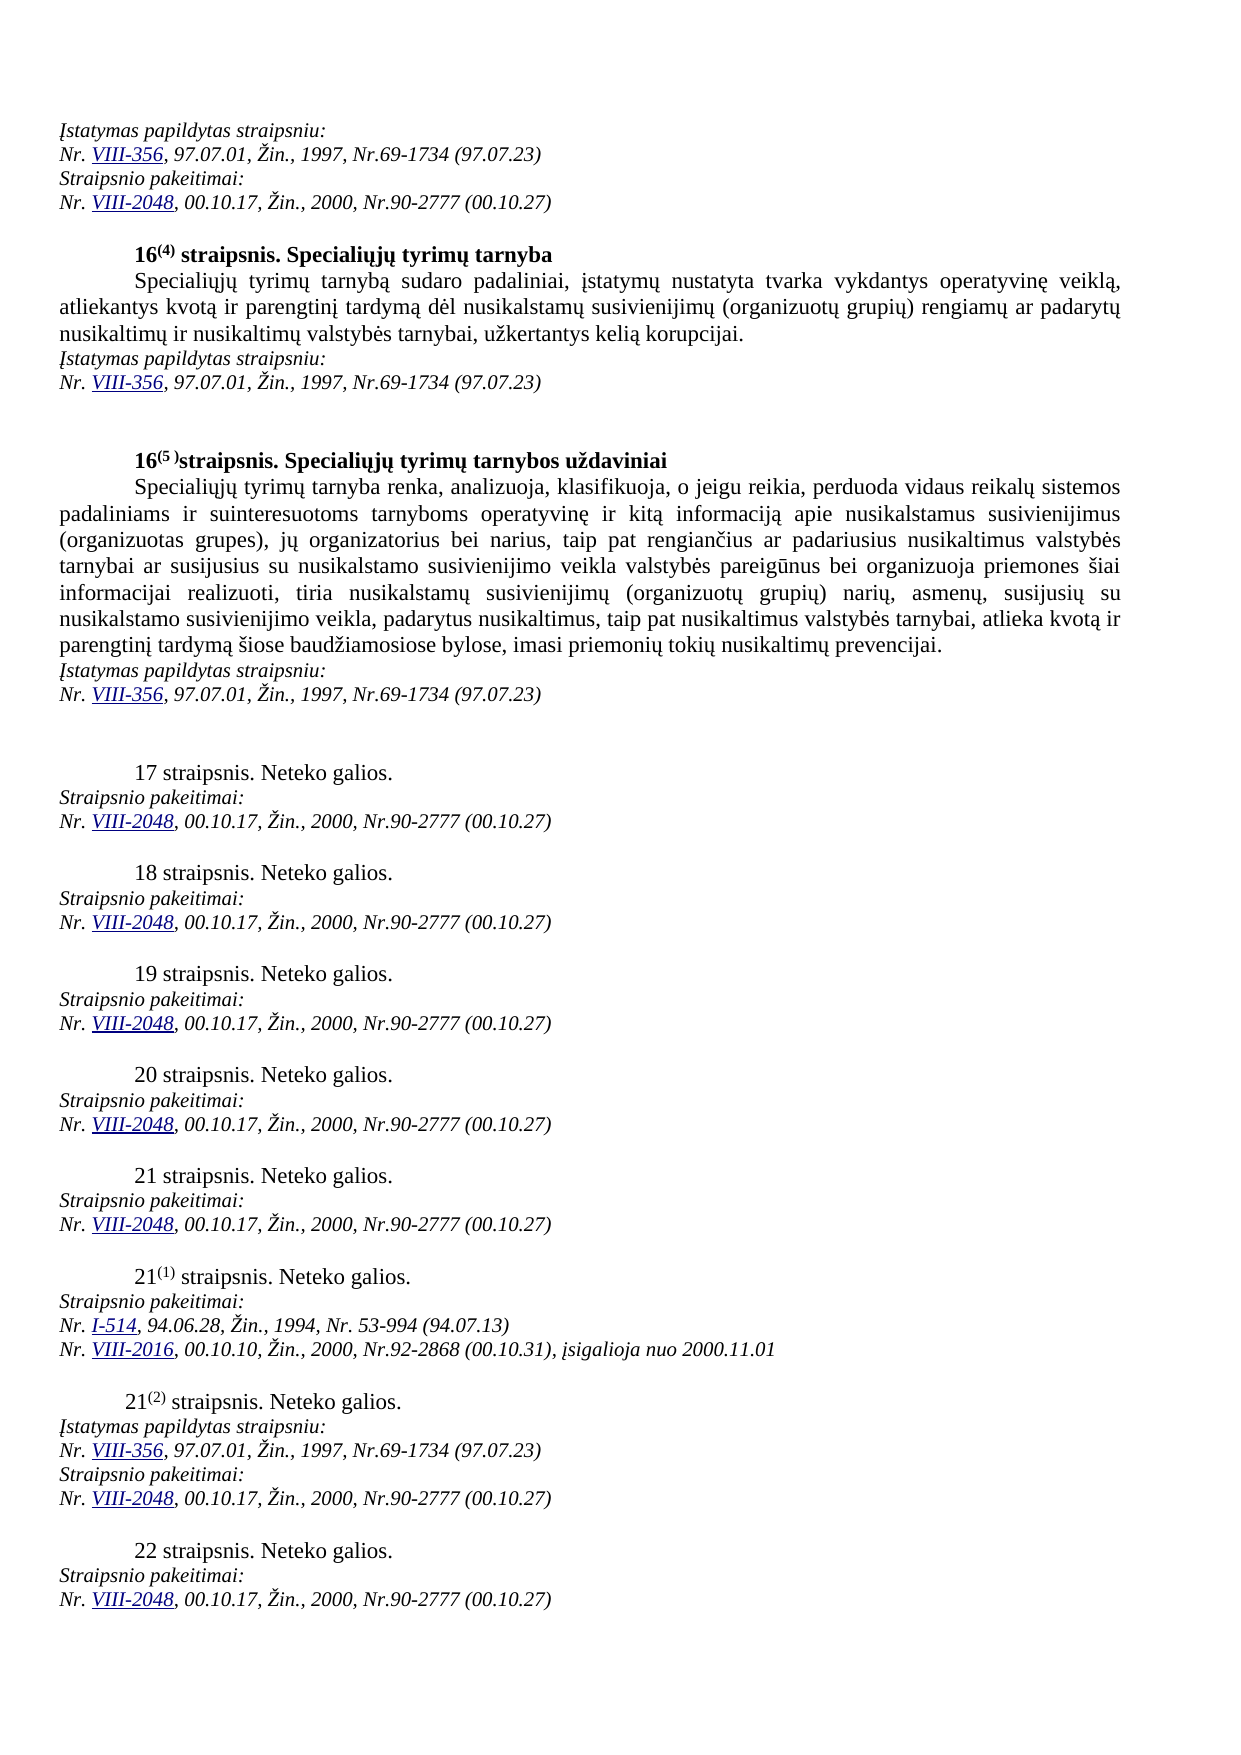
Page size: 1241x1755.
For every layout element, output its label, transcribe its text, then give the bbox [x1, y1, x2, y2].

text Straipsnio pakeitimai: [59, 886, 1122, 910]
text 18 straipsnis. Neteko galios. [59, 859, 1122, 886]
text 21(2) straipsnis. Neteko galios. [59, 1388, 1122, 1414]
text 17 straipsnis. Neteko galios. [59, 759, 1122, 785]
text Straipsnio pakeitimai: [59, 1289, 1122, 1313]
text Nr. VIII-356, 97.07.01, Žin., 1997, Nr.69-1734 (97.07.23) [59, 142, 1122, 166]
text Straipsnio pakeitimai: [59, 785, 1122, 809]
text 19 straipsnis. Neteko galios. [59, 960, 1122, 987]
text Nr. VIII-356, 97.07.01, Žin., 1997, Nr.69-1734 (97.07.23) [59, 370, 1122, 394]
text Straipsnio pakeitimai: [59, 166, 1122, 190]
text Straipsnio pakeitimai: [59, 1462, 1122, 1486]
text Nr. VIII-356, 97.07.01, Žin., 1997, Nr.69-1734 (97.07.23) [59, 682, 1122, 706]
text Įstatymas papildytas straipsniu: [59, 658, 1122, 682]
text 22 straipsnis. Neteko galios. [59, 1537, 1122, 1563]
text Nr. I-514, 94.06.28, Žin., 1994, Nr. 53-994 (94.07.13) [59, 1313, 1122, 1337]
text Įstatymas papildytas straipsniu: [59, 1414, 1122, 1438]
text Straipsnio pakeitimai: [59, 1087, 1122, 1112]
text Nr. VIII-2048, 00.10.17, Žin., 2000, Nr.90-2777 (00.10.27) [59, 910, 1122, 934]
text Įstatymas papildytas straipsniu: [59, 346, 1122, 370]
text Nr. VIII-356, 97.07.01, Žin., 1997, Nr.69-1734 (97.07.23) [59, 1438, 1122, 1462]
text Straipsnio pakeitimai: [59, 1188, 1122, 1212]
text 20 straipsnis. Neteko galios. [59, 1061, 1122, 1087]
text 21(1) straipsnis. Neteko galios. [59, 1263, 1122, 1289]
text 16(5 )straipsnis. Specialiųjų tyrimų tarnybos uždaviniai [59, 447, 1122, 473]
text Straipsnio pakeitimai: [59, 987, 1122, 1011]
text Specialiųjų tyrimų tarnyba renka, analizuoja, klasifikuoja, o jeigu reikia, perduoda vidaus reikalų sistemos padaliniams ir suinteresuotoms tarnyboms operatyvinę ir kitą informaciją apie nusikalstamus susivienijimus (organizuotas grupes), jų organizatorius bei narius, taip pat rengiančius ar padariusius nusikaltimus valstybės tarnybai ar susijusius su nusikalstamo susivienijimo veikla valstybės pareigūnus bei organizuoja priemones šiai informacijai realizuoti, tiria nusikalstamų susivienijimų (organizuotų grupių) narių, asmenų, susijusių su nusikalstamo susivienijimo veikla, padarytus nusikaltimus, taip pat nusikaltimus valstybės tarnybai, atlieka kvotą ir parengtinį tardymą šiose baudžiamosiose bylose, imasi priemonių tokių nusikaltimų prevencijai. [59, 473, 1122, 658]
text Nr. VIII-2048, 00.10.17, Žin., 2000, Nr.90-2777 (00.10.27) [59, 1212, 1122, 1236]
text Nr. VIII-2048, 00.10.17, Žin., 2000, Nr.90-2777 (00.10.27) [59, 1587, 1122, 1611]
text Įstatymas papildytas straipsniu: [59, 118, 1122, 142]
text Specialiųjų tyrimų tarnybą sudaro padaliniai, įstatymų nustatyta tvarka vykdantys operatyvinę veiklą, atliekantys kvotą ir parengtinį tardymą dėl nusikalstamų susivienijimų (organizuotų grupių) rengiamų ar padarytų nusikaltimų ir nusikaltimų valstybės tarnybai, užkertantys kelią korupcijai. [59, 267, 1122, 346]
text Straipsnio pakeitimai: [59, 1563, 1122, 1587]
text 16(4) straipsnis. Specialiųjų tyrimų tarnyba [59, 241, 1122, 267]
text Nr. VIII-2016, 00.10.10, Žin., 2000, Nr.92-2868 (00.10.31), įsigalioja nuo 2000.11.01 [59, 1337, 1122, 1361]
text Nr. VIII-2048, 00.10.17, Žin., 2000, Nr.90-2777 (00.10.27) [59, 1011, 1122, 1035]
text Nr. VIII-2048, 00.10.17, Žin., 2000, Nr.90-2777 (00.10.27) [59, 1486, 1122, 1510]
text Nr. VIII-2048, 00.10.17, Žin., 2000, Nr.90-2777 (00.10.27) [59, 1112, 1122, 1136]
text Nr. VIII-2048, 00.10.17, Žin., 2000, Nr.90-2777 (00.10.27) [59, 809, 1122, 833]
text 21 straipsnis. Neteko galios. [59, 1162, 1122, 1188]
text Nr. VIII-2048, 00.10.17, Žin., 2000, Nr.90-2777 (00.10.27) [59, 190, 1122, 214]
